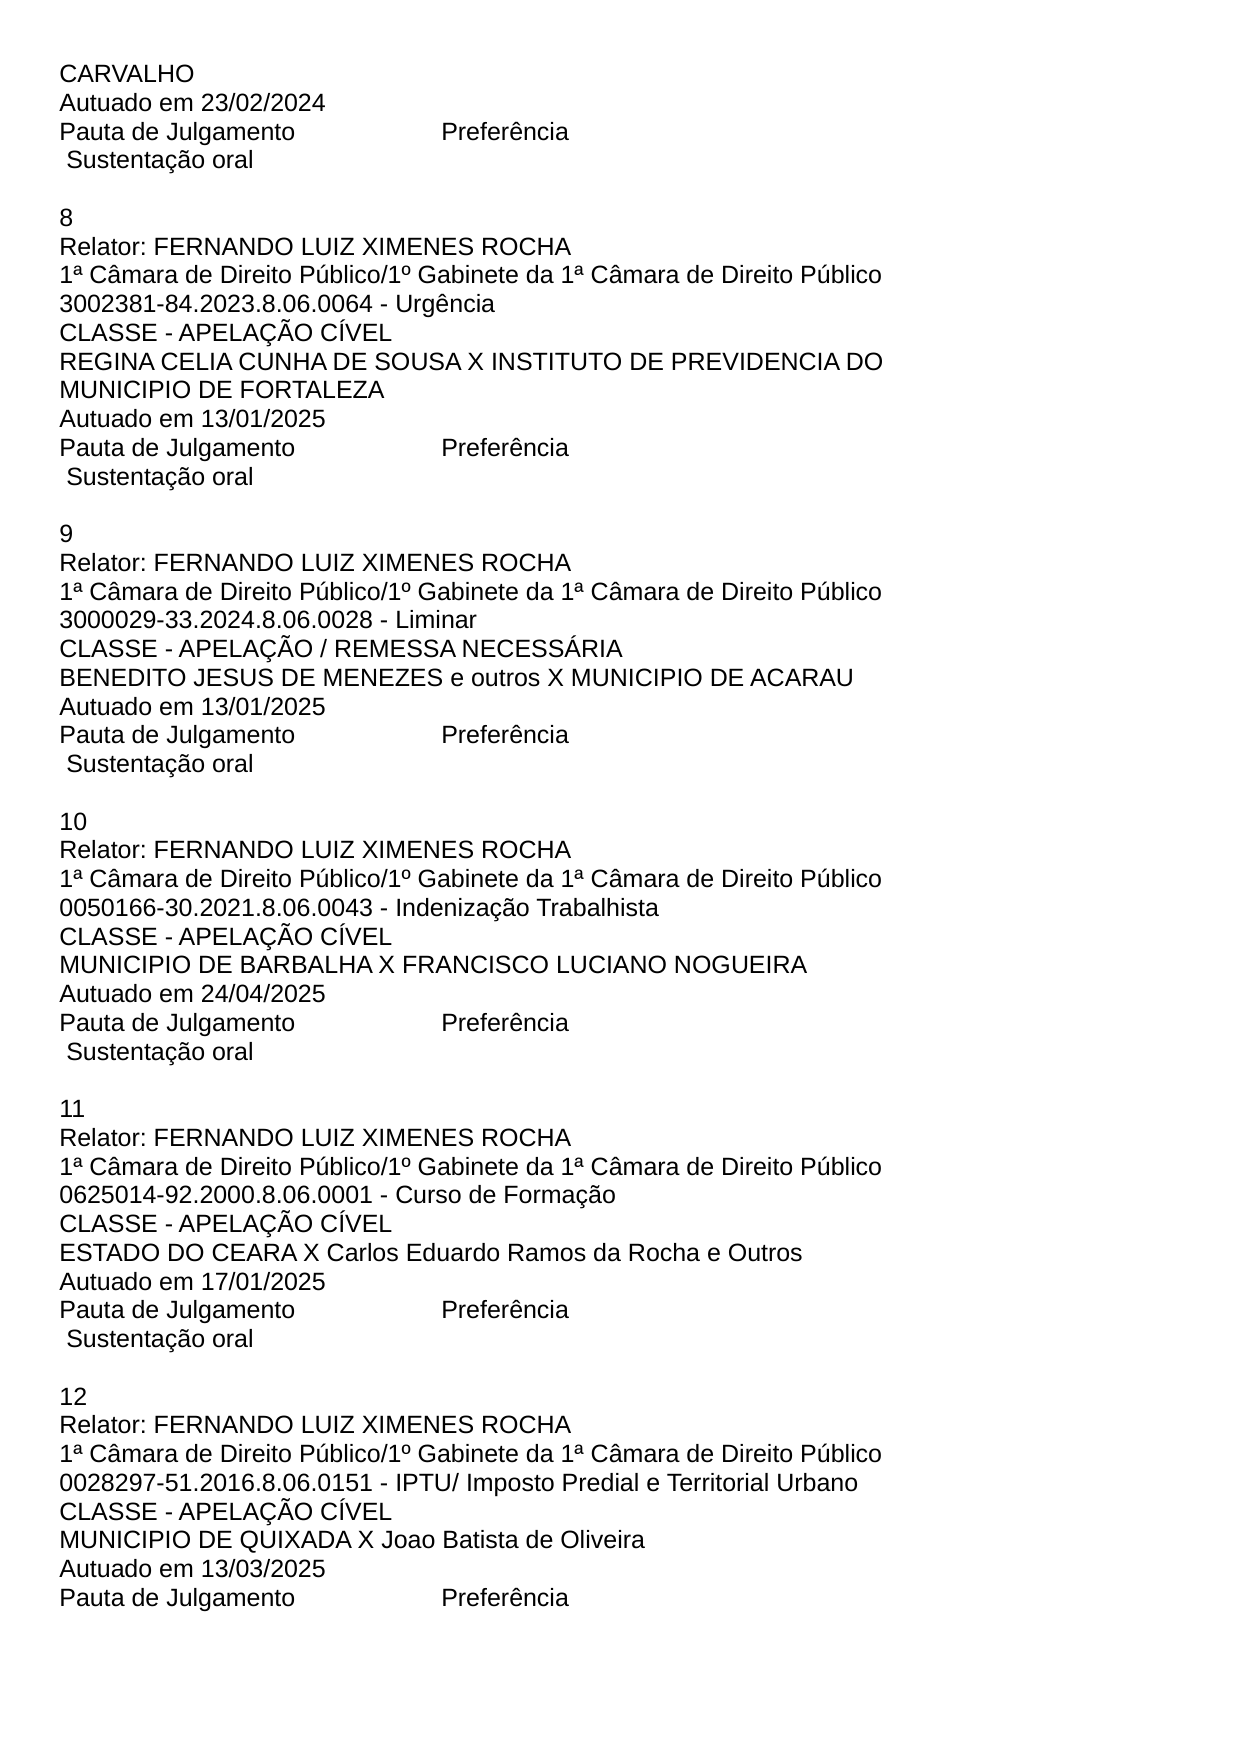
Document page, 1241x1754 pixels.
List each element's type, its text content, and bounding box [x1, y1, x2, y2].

text 9 [59, 519, 989, 548]
text CLASSE - APELAÇÃO CÍVEL [59, 1497, 989, 1525]
text Pauta de Julgamento Preferência [59, 720, 989, 749]
text 1ª Câmara de Direito Público/1º Gabinete da 1ª Câmara de Direito Público [59, 260, 989, 289]
text Pauta de Julgamento Preferência [59, 117, 989, 145]
text Pauta de Julgamento Preferência [59, 1583, 989, 1612]
text Pauta de Julgamento Preferência [59, 1295, 989, 1324]
text Sustentação oral [59, 462, 989, 490]
text 1ª Câmara de Direito Público/1º Gabinete da 1ª Câmara de Direito Público [59, 1439, 989, 1468]
text REGINA CELIA CUNHA DE SOUSA X INSTITUTO DE PREVIDENCIA DO MUNICIPIO DE FORTALEZA [59, 347, 989, 404]
text 8 [59, 203, 989, 232]
text CLASSE - APELAÇÃO CÍVEL [59, 1209, 989, 1238]
text 0625014-92.2000.8.06.0001 - Curso de Formação [59, 1180, 989, 1209]
text CARVALHO [59, 59, 989, 88]
text Autuado em 13/03/2025 [59, 1554, 989, 1583]
text 1ª Câmara de Direito Público/1º Gabinete da 1ª Câmara de Direito Público [59, 864, 989, 893]
text Relator: FERNANDO LUIZ XIMENES ROCHA [59, 1123, 989, 1152]
text 0028297-51.2016.8.06.0151 - IPTU/ Imposto Predial e Territorial Urbano [59, 1468, 989, 1497]
text 11 [59, 1094, 989, 1123]
text Sustentação oral [59, 145, 989, 174]
text MUNICIPIO DE BARBALHA X FRANCISCO LUCIANO NOGUEIRA [59, 950, 989, 979]
text CLASSE - APELAÇÃO CÍVEL [59, 318, 989, 347]
text Sustentação oral [59, 1324, 989, 1353]
text Pauta de Julgamento Preferência [59, 1008, 989, 1037]
text 1ª Câmara de Direito Público/1º Gabinete da 1ª Câmara de Direito Público [59, 577, 989, 605]
text Relator: FERNANDO LUIZ XIMENES ROCHA [59, 548, 989, 577]
text Sustentação oral [59, 749, 989, 778]
text 10 [59, 807, 989, 835]
text CLASSE - APELAÇÃO / REMESSA NECESSÁRIA [59, 634, 989, 663]
text Relator: FERNANDO LUIZ XIMENES ROCHA [59, 835, 989, 864]
text Relator: FERNANDO LUIZ XIMENES ROCHA [59, 232, 989, 260]
text Autuado em 13/01/2025 [59, 404, 989, 433]
text Pauta de Julgamento Preferência [59, 433, 989, 462]
text 3002381-84.2023.8.06.0064 - Urgência [59, 289, 989, 318]
text 1ª Câmara de Direito Público/1º Gabinete da 1ª Câmara de Direito Público [59, 1152, 989, 1180]
text ESTADO DO CEARA X Carlos Eduardo Ramos da Rocha e Outros [59, 1238, 989, 1267]
text Autuado em 17/01/2025 [59, 1267, 989, 1295]
text Autuado em 24/04/2025 [59, 979, 989, 1008]
text Autuado em 13/01/2025 [59, 692, 989, 720]
text BENEDITO JESUS DE MENEZES e outros X MUNICIPIO DE ACARAU [59, 663, 989, 692]
text Autuado em 23/02/2024 [59, 88, 989, 117]
text Sustentação oral [59, 1037, 989, 1065]
text 0050166-30.2021.8.06.0043 - Indenização Trabalhista [59, 893, 989, 922]
text CLASSE - APELAÇÃO CÍVEL [59, 922, 989, 950]
text Relator: FERNANDO LUIZ XIMENES ROCHA [59, 1410, 989, 1439]
text MUNICIPIO DE QUIXADA X Joao Batista de Oliveira [59, 1525, 989, 1554]
text 3000029-33.2024.8.06.0028 - Liminar [59, 605, 989, 634]
text 12 [59, 1382, 989, 1410]
